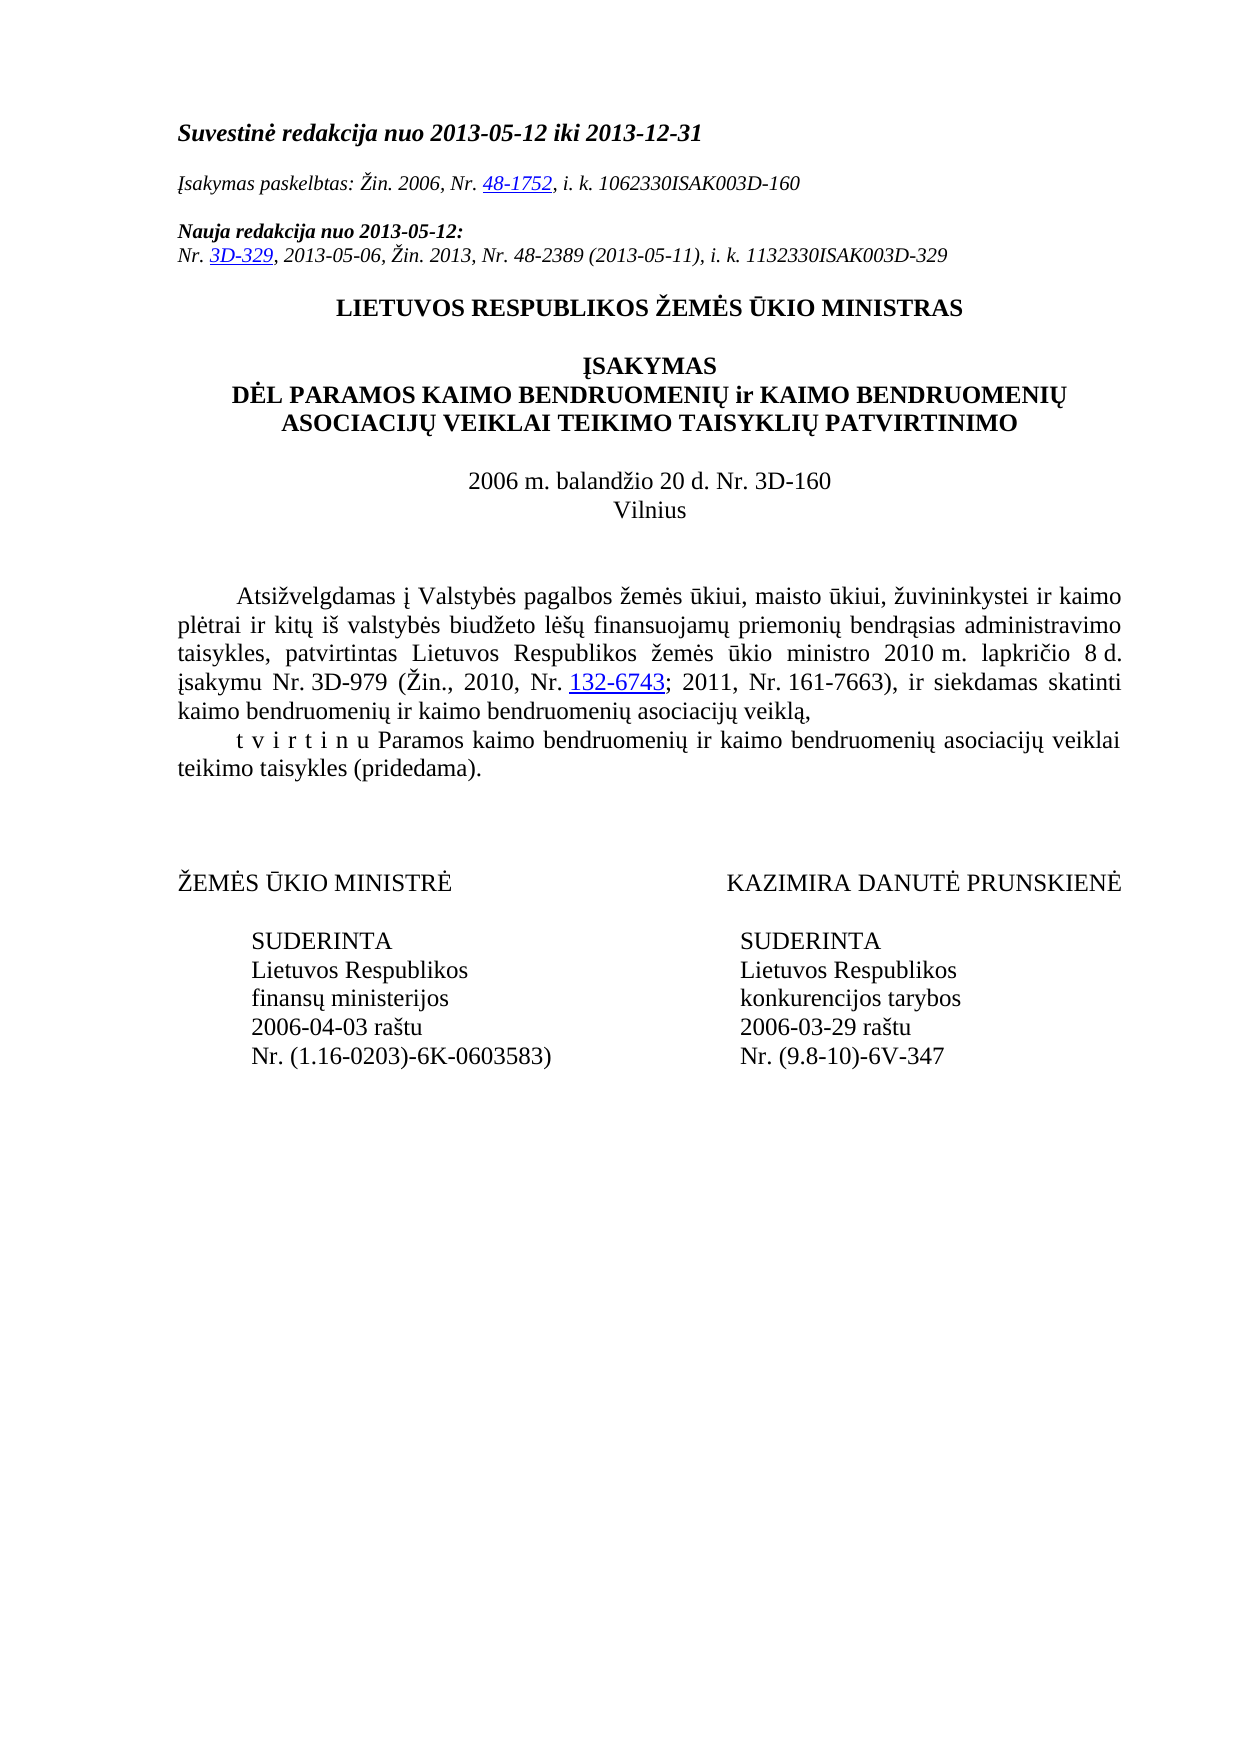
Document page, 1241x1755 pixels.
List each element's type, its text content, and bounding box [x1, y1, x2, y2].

text Atsižvelgdamas į Valstybės pagalbos žemės ūkiui, maisto ūkiui, žuvininkystei ir kaimo plėtrai ir kitų iš valstybės biudžeto lėšų finansuojamų priemonių bendrąsias administravimo taisykles, patvirtintas Lietuvos Respublikos žemės ūkio ministro 2010 m. lapkričio 8 d. įsakymu Nr. 3D-979 (Žin., 2010, Nr. 132-6743; 2011, Nr. 161-7663), ir siekdamas skatinti kaimo bendruomenių ir kaimo bendruomenių asociacijų veiklą, [177, 581, 1122, 725]
text 2006 m. balandžio 20 d. Nr. 3D-160 [177, 466, 1122, 495]
text SUDERINTA SUDERINTA [177, 926, 1122, 955]
text ŽEMĖS ŪKIO MINISTRĖ KAZIMIRA DANUTĖ PRUNSKIENĖ [177, 868, 1122, 897]
text t v i r t i n u Paramos kaimo bendruomenių ir kaimo bendruomenių asociacijų veiklai teikimo taisykles (pridedama). [177, 725, 1122, 782]
text ĮSAKYMAS [177, 351, 1122, 380]
text Nr. 3D-329, 2013-05-06, Žin. 2013, Nr. 48-2389 (2013-05-11), i. k. 1132330ISAK003D-329 [177, 243, 1122, 267]
text Įsakymas paskelbtas: Žin. 2006, Nr. 48-1752, i. k. 1062330ISAK003D-160 [177, 171, 1122, 195]
text finansų ministerijos konkurencijos tarybos [177, 983, 1122, 1012]
text Nr. (1.16-0203)-6K-0603583) Nr. (9.8-10)-6V-347 [177, 1041, 1122, 1070]
text 2006-04-03 raštu 2006-03-29 raštu [177, 1012, 1122, 1041]
text Suvestinė redakcija nuo 2013-05-12 iki 2013-12-31 [177, 118, 1122, 147]
text Lietuvos Respublikos Lietuvos Respublikos [177, 955, 1122, 983]
text Nauja redakcija nuo 2013-05-12: [177, 219, 1122, 243]
text Vilnius [177, 495, 1122, 523]
text DĖL PARAMOS KAIMO BENDRUOMENIŲ ir KAIMO BENDRUOMENIŲ ASOCIACIJŲ VEIKLAI TEIKIMO TAISYKLIŲ PATVIRTINIMO [177, 380, 1122, 437]
text LIETUVOS RESPUBLIKOS ŽEMĖS ŪKIO MINISTRAS [177, 293, 1122, 322]
